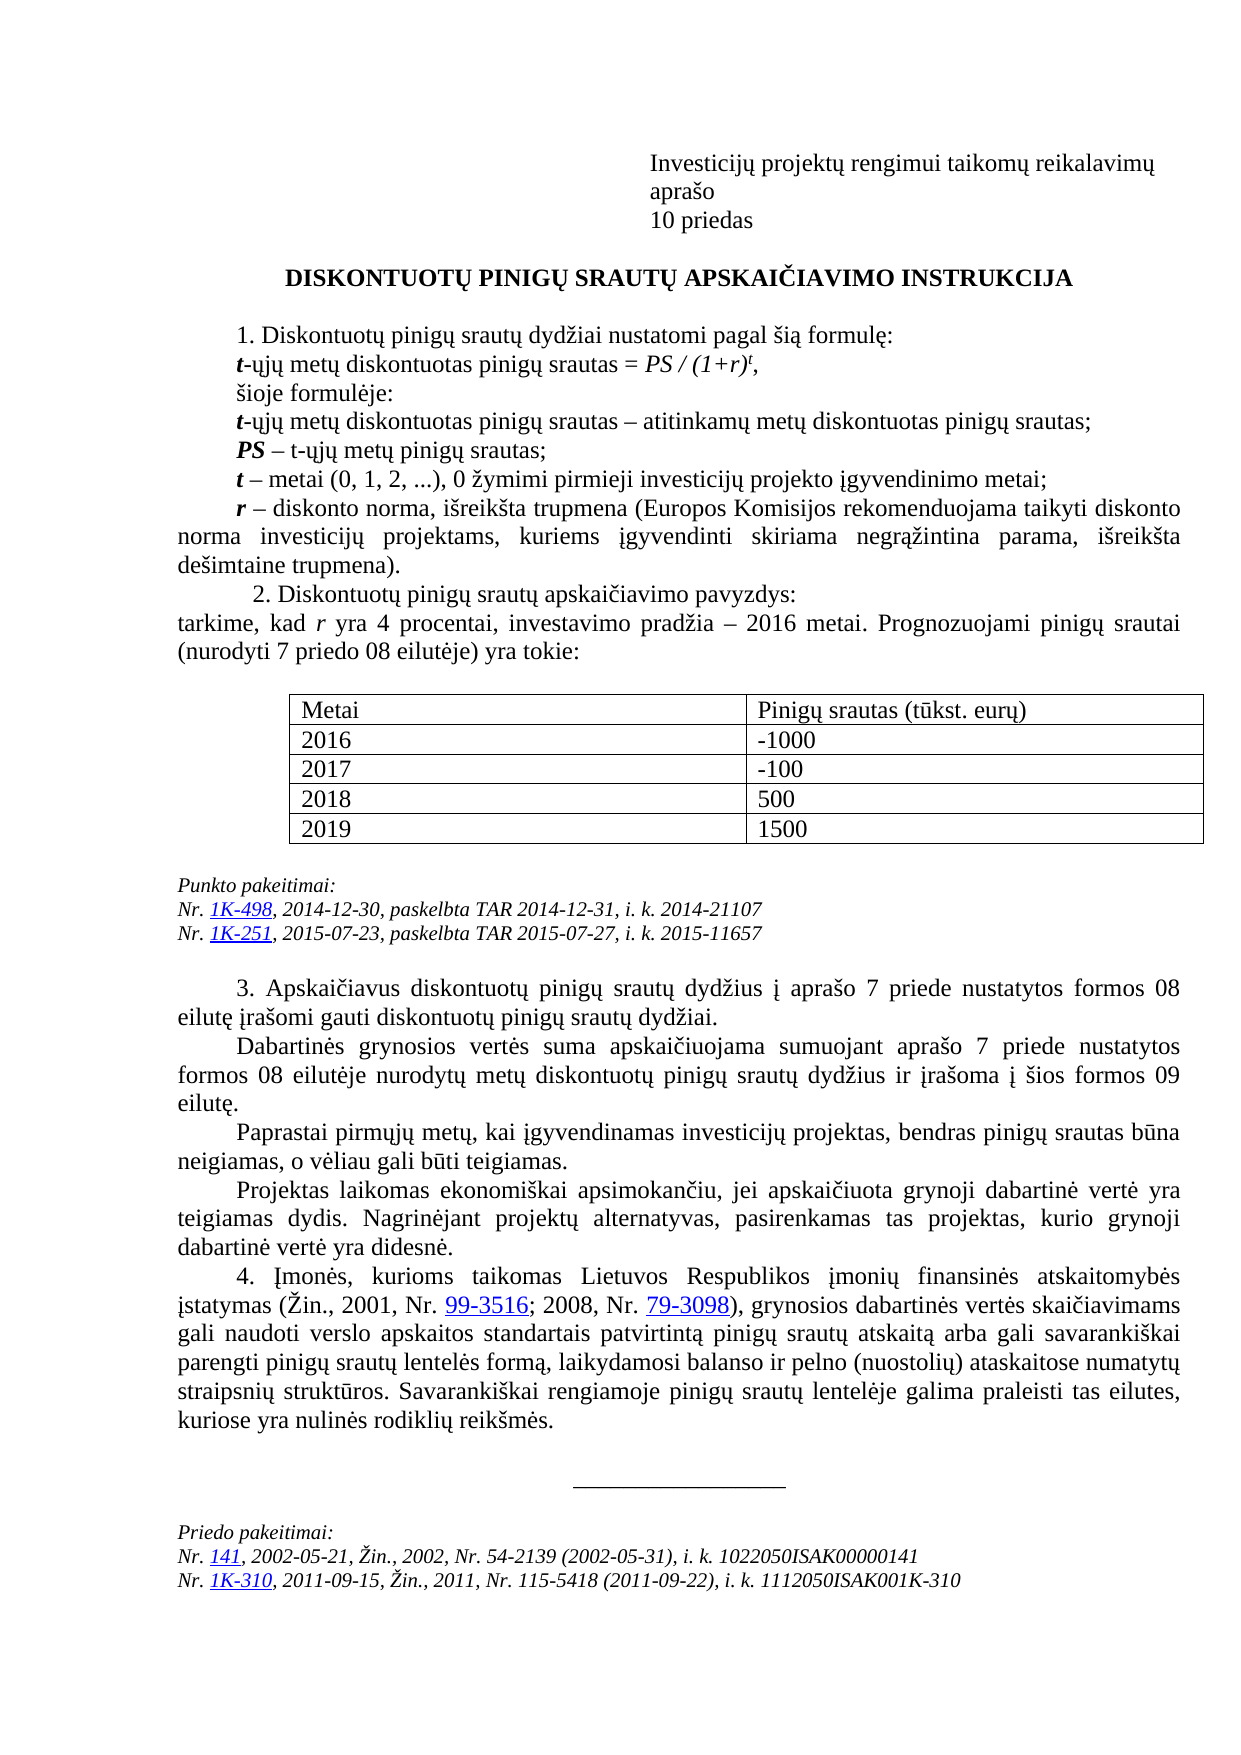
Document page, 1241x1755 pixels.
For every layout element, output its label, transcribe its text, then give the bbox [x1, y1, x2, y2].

table_cell 2017 [290, 755, 746, 783]
text Nr. 1K-498, 2014-12-30, paskelbta TAR 2014-12-31, i. k. 2014-21107 [177, 897, 1181, 921]
text 10 priedas [649, 205, 1181, 234]
text _________________ [177, 1462, 1181, 1491]
text 3. Apskaičiavus diskontuotų pinigų srautų dydžius į aprašo 7 priede nustatytos formos 08 eilutę įrašomi gauti diskontuotų pinigų srautų dydžiai. [177, 973, 1181, 1031]
text 2. Diskontuotų pinigų srautų apskaičiavimo pavyzdys: [177, 579, 1181, 608]
table_cell 2016 [290, 725, 746, 753]
text 4. Įmonės, kurioms taikomas Lietuvos Respublikos įmonių finansinės atskaitomybės įstatymas (Žin., 2001, Nr. 99-3516; 2008, Nr. 79-3098), grynosios dabartinės vertės skaičiavimams gali naudoti verslo apskaitos standartais patvirtintą pinigų srautų atskaitą arba gali savarankiškai parengti pinigų srautų lentelės formą, laikydamosi balanso ir pelno (nuostolių) ataskaitose numatytų straipsnių struktūros. Savarankiškai rengiamoje pinigų srautų lentelėje galima praleisti tas eilutes, kuriose yra nulinės rodiklių reikšmės. [177, 1261, 1181, 1433]
text t-ųjų metų diskontuotas pinigų srautas – atitinkamų metų diskontuotas pinigų srautas; [177, 406, 1181, 435]
text 1. Diskontuotų pinigų srautų dydžiai nustatomi pagal šią formulę: [177, 320, 1181, 349]
table_cell 2018 [290, 784, 746, 813]
text t – metai (0, 1, 2, ...), 0 žymimi pirmieji investicijų projekto įgyvendinimo metai; [177, 464, 1181, 493]
table_header Pinigų srautas (tūkst. eurų) [747, 695, 1203, 724]
text Dabartinės grynosios vertės suma apskaičiuojama sumuojant aprašo 7 priede nustatytos formos 08 eilutėje nurodytų metų diskontuotų pinigų srautų dydžius ir įrašoma į šios formos 09 eilutę. [177, 1031, 1181, 1117]
text Projektas laikomas ekonomiškai apsimokančiu, jei apskaičiuota grynoji dabartinė vertė yra teigiamas dydis. Nagrinėjant projektų alternatyvas, pasirenkamas tas projektas, kurio grynoji dabartinė vertė yra didesnė. [177, 1175, 1181, 1261]
table_cell -100 [747, 755, 1203, 783]
table_header Metai [290, 695, 746, 724]
text PS – t-ųjų metų pinigų srautas; [177, 435, 1181, 464]
text Priedo pakeitimai: [177, 1520, 1181, 1544]
text Investicijų projektų rengimui taikomų reikalavimų aprašo [649, 148, 1181, 205]
table_cell 2019 [290, 814, 746, 843]
text Nr. 141, 2002-05-21, Žin., 2002, Nr. 54-2139 (2002-05-31), i. k. 1022050ISAK00000141 [177, 1544, 1181, 1568]
text Paprastai pirmųjų metų, kai įgyvendinamas investicijų projektas, bendras pinigų srautas būna neigiamas, o vėliau gali būti teigiamas. [177, 1117, 1181, 1175]
text tarkime, kad r yra 4 procentai, investavimo pradžia – 2016 metai. Prognozuojami pinigų srautai (nurodyti 7 priedo 08 eilutėje) yra tokie: [177, 608, 1181, 665]
table_cell 500 [747, 784, 1203, 813]
text Nr. 1K-310, 2011-09-15, Žin., 2011, Nr. 115-5418 (2011-09-22), i. k. 1112050ISAK001K-310 [177, 1568, 1181, 1592]
table_cell 1500 [747, 814, 1203, 843]
text DISKONTUOTŲ PINIGŲ SRAUTŲ APSKAIČIAVIMO instrukcija [177, 263, 1181, 291]
table_cell -1000 [747, 725, 1203, 753]
text r – diskonto norma, išreikšta trupmena (Europos Komisijos rekomenduojama taikyti diskonto norma investicijų projektams, kuriems įgyvendinti skiriama negrąžintina parama, išreikšta dešimtaine trupmena). [177, 493, 1181, 579]
text šioje formulėje: [177, 378, 1181, 406]
text Punkto pakeitimai: [177, 873, 1181, 897]
text t-ųjų metų diskontuotas pinigų srautas = PS / (1+r)t, [177, 349, 1181, 378]
text Nr. 1K-251, 2015-07-23, paskelbta TAR 2015-07-27, i. k. 2015-11657 [177, 921, 1181, 945]
